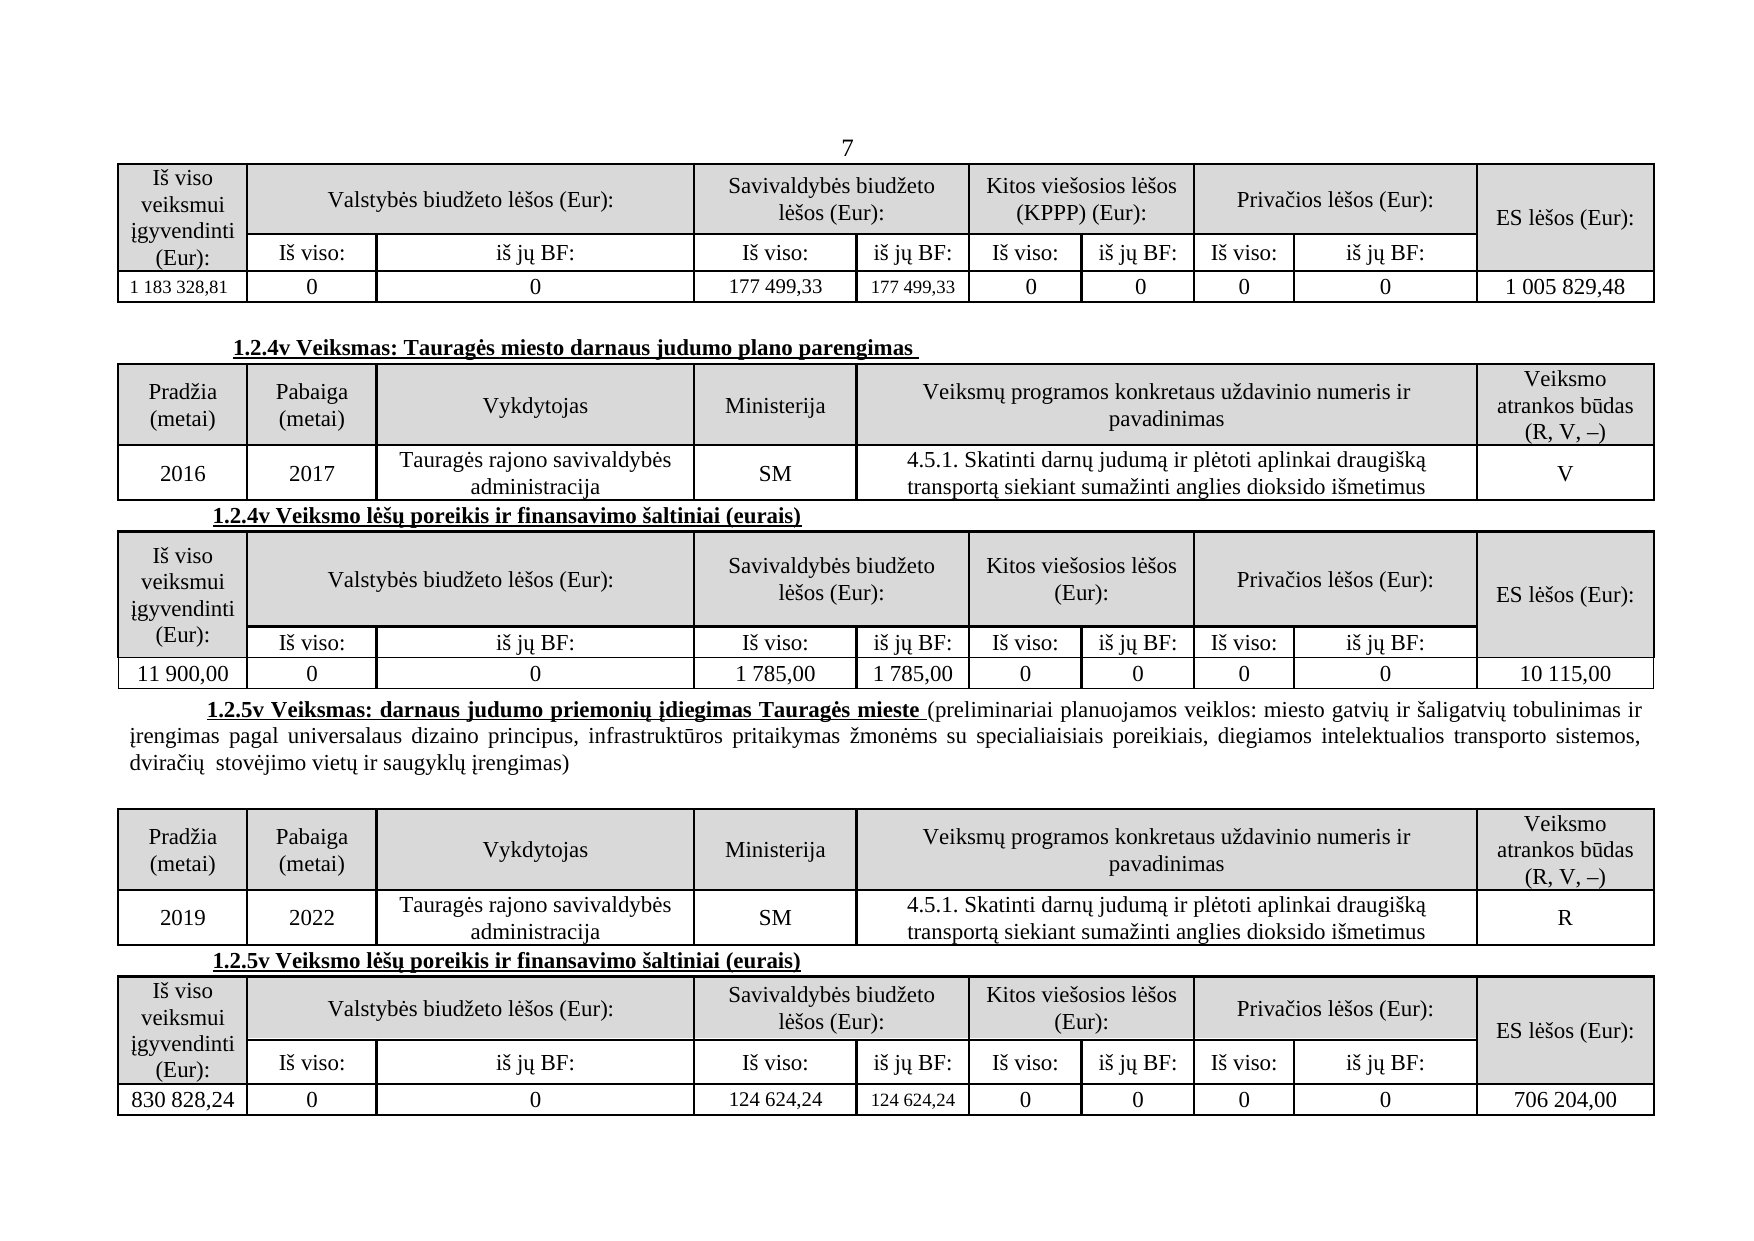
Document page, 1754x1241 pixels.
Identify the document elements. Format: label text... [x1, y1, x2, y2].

table_cell 1 005 829,48 [1478, 272, 1653, 301]
table_cell 2019 [119, 891, 246, 944]
table_cell Kitos viešosios lėšos (Eur): [970, 978, 1193, 1038]
table_cell Ministerija [695, 365, 855, 444]
table_cell Pradžia (metai) [119, 365, 246, 444]
table_cell iš jų BF: [1295, 235, 1476, 270]
table_cell Iš viso: [695, 628, 855, 657]
table_cell 0 [248, 658, 375, 688]
table_cell ES lėšos (Eur): [1478, 978, 1653, 1083]
table_cell 10 115,00 [1478, 658, 1653, 688]
table_cell Ministerija [695, 810, 855, 889]
table_cell Privačios lėšos (Eur): [1195, 533, 1476, 625]
table_cell 0 [1195, 1085, 1293, 1114]
table_cell 4.5.1. Skatinti darnų judumą ir plėtoti aplinkai draugišką transportą siekiant sumažinti anglies dioksido išmetimus [858, 446, 1476, 499]
table_cell Veiksmo atrankos būdas (R, V, –) [1478, 365, 1653, 444]
table_cell R [1478, 891, 1653, 944]
table_cell Tauragės rajono savivaldybės administracija [378, 891, 693, 944]
table_cell Valstybės biudžeto lėšos (Eur): [248, 978, 693, 1038]
table_cell Veiksmų programos konkretaus uždavinio numeris ir pavadinimas [858, 810, 1476, 889]
table_cell Kitos viešosios lėšos (Eur): [970, 533, 1193, 625]
table_cell 0 [248, 1085, 375, 1114]
table_cell Iš viso: [695, 1041, 855, 1083]
table_cell 0 [1083, 1085, 1193, 1114]
table_cell iš jų BF: [378, 1041, 693, 1083]
table_cell V [1478, 446, 1653, 499]
table_cell 0 [1083, 272, 1193, 301]
table_cell 4.5.1. Skatinti darnų judumą ir plėtoti aplinkai draugišką transportą siekiant sumažinti anglies dioksido išmetimus [858, 891, 1476, 944]
table_cell iš jų BF: [858, 235, 968, 270]
table_cell 0 [378, 1085, 693, 1114]
table_cell Iš viso: [970, 628, 1080, 657]
table_cell 0 [378, 658, 693, 688]
table_cell Iš viso: [248, 628, 375, 657]
table_cell Iš viso: [248, 235, 375, 270]
table_cell 1 785,00 [695, 658, 855, 688]
table_cell iš jų BF: [1295, 1041, 1476, 1083]
table_cell 0 [1295, 272, 1476, 301]
table_cell 0 [970, 272, 1080, 301]
table_cell ES lėšos (Eur): [1478, 165, 1653, 270]
table_cell Kitos viešosios lėšos (KPPP) (Eur): [970, 165, 1193, 233]
table_cell iš jų BF: [858, 1041, 968, 1083]
table_cell Savivaldybės biudžeto lėšos (Eur): [695, 978, 968, 1038]
table_cell 0 [378, 272, 693, 301]
table_cell Vykdytojas [378, 810, 693, 889]
table_cell Privačios lėšos (Eur): [1195, 978, 1476, 1038]
table_cell Iš viso: [1195, 1041, 1293, 1083]
table_cell 1.2.4v Veiksmo lėšų poreikis ir finansavimo šaltiniai (eurais) [118, 501, 1654, 530]
table_cell Veiksmo atrankos būdas (R, V, –) [1478, 810, 1653, 889]
table_cell Iš viso: [970, 235, 1080, 270]
table_cell Tauragės rajono savivaldybės administracija [378, 446, 693, 499]
table_cell 0 [1295, 1085, 1476, 1114]
table_cell Savivaldybės biudžeto lėšos (Eur): [695, 165, 968, 233]
table_cell 1 183 328,81 [119, 272, 246, 301]
table_cell Iš viso: [1195, 628, 1293, 657]
table_cell iš jų BF: [378, 235, 693, 270]
table_cell Savivaldybės biudžeto lėšos (Eur): [695, 533, 968, 625]
table_cell Valstybės biudžeto lėšos (Eur): [248, 165, 693, 233]
table_cell 0 [1295, 658, 1476, 688]
table_cell 1.2.5v Veiksmas: darnaus judumo priemonių įdiegimas Tauragės mieste (preliminariai planuojamos veiklos: miesto gatvių ir šaligatvių tobulinimas ir įrengimas pagal universalaus dizaino principus, infrastruktūros pritaikymas žmonėms su specialiaisiais poreikiais, diegiamos intelektualios transporto sistemos, dviračių stovėjimo vietų ir saugyklų įrengimas) [118, 689, 1654, 808]
table_cell 1.2.5v Veiksmo lėšų poreikis ir finansavimo šaltiniai (eurais) [118, 946, 1654, 975]
table_cell Pradžia (metai) [119, 810, 246, 889]
table_header 1.2.4v Veiksmas: Tauragės miesto darnaus judumo plano parengimas [118, 332, 1654, 363]
table_cell Pabaiga (metai) [248, 365, 375, 444]
table_cell 2022 [248, 891, 375, 944]
table_cell iš jų BF: [1083, 1041, 1193, 1083]
table_cell Iš viso: [970, 1041, 1080, 1083]
table_cell 124 624,24 [695, 1085, 855, 1114]
table_cell Vykdytojas [378, 365, 693, 444]
table_cell Iš viso: [1195, 235, 1293, 270]
table_cell 0 [1195, 658, 1293, 688]
table_cell 0 [248, 272, 375, 301]
table_cell iš jų BF: [378, 628, 693, 657]
table_cell 830 828,24 [119, 1085, 246, 1114]
table_cell iš jų BF: [1295, 628, 1476, 657]
table_cell 11 900,00 [119, 658, 246, 688]
table_cell 0 [970, 1085, 1080, 1114]
table_cell iš jų BF: [858, 628, 968, 657]
table_cell iš jų BF: [1083, 628, 1193, 657]
table_cell 706 204,00 [1478, 1085, 1653, 1114]
table_cell 124 624,24 [858, 1085, 968, 1114]
table_cell 2016 [119, 446, 246, 499]
table_cell Iš viso: [695, 235, 855, 270]
table_cell Iš viso veiksmui įgyvendinti (Eur): [119, 533, 246, 657]
table_cell 177 499,33 [695, 272, 855, 301]
table_cell SM [695, 891, 855, 944]
table_cell Privačios lėšos (Eur): [1195, 165, 1476, 233]
table_cell Valstybės biudžeto lėšos (Eur): [248, 533, 693, 625]
table_cell 0 [1083, 658, 1193, 688]
table_cell SM [695, 446, 855, 499]
table_cell 2017 [248, 446, 375, 499]
table_cell Pabaiga (metai) [248, 810, 375, 889]
table_cell ES lėšos (Eur): [1478, 533, 1653, 657]
table_cell Iš viso veiksmui įgyvendinti (Eur): [119, 978, 246, 1083]
table_cell Iš viso: [248, 1041, 375, 1083]
table_cell 0 [1195, 272, 1293, 301]
table_cell 0 [970, 658, 1080, 688]
table_cell Iš viso veiksmui įgyvendinti (Eur): [119, 165, 246, 270]
table_cell iš jų BF: [1083, 235, 1193, 270]
table_cell Veiksmų programos konkretaus uždavinio numeris ir pavadinimas [858, 365, 1476, 444]
table_cell 177 499,33 [858, 272, 968, 301]
table_cell 1 785,00 [858, 658, 968, 688]
